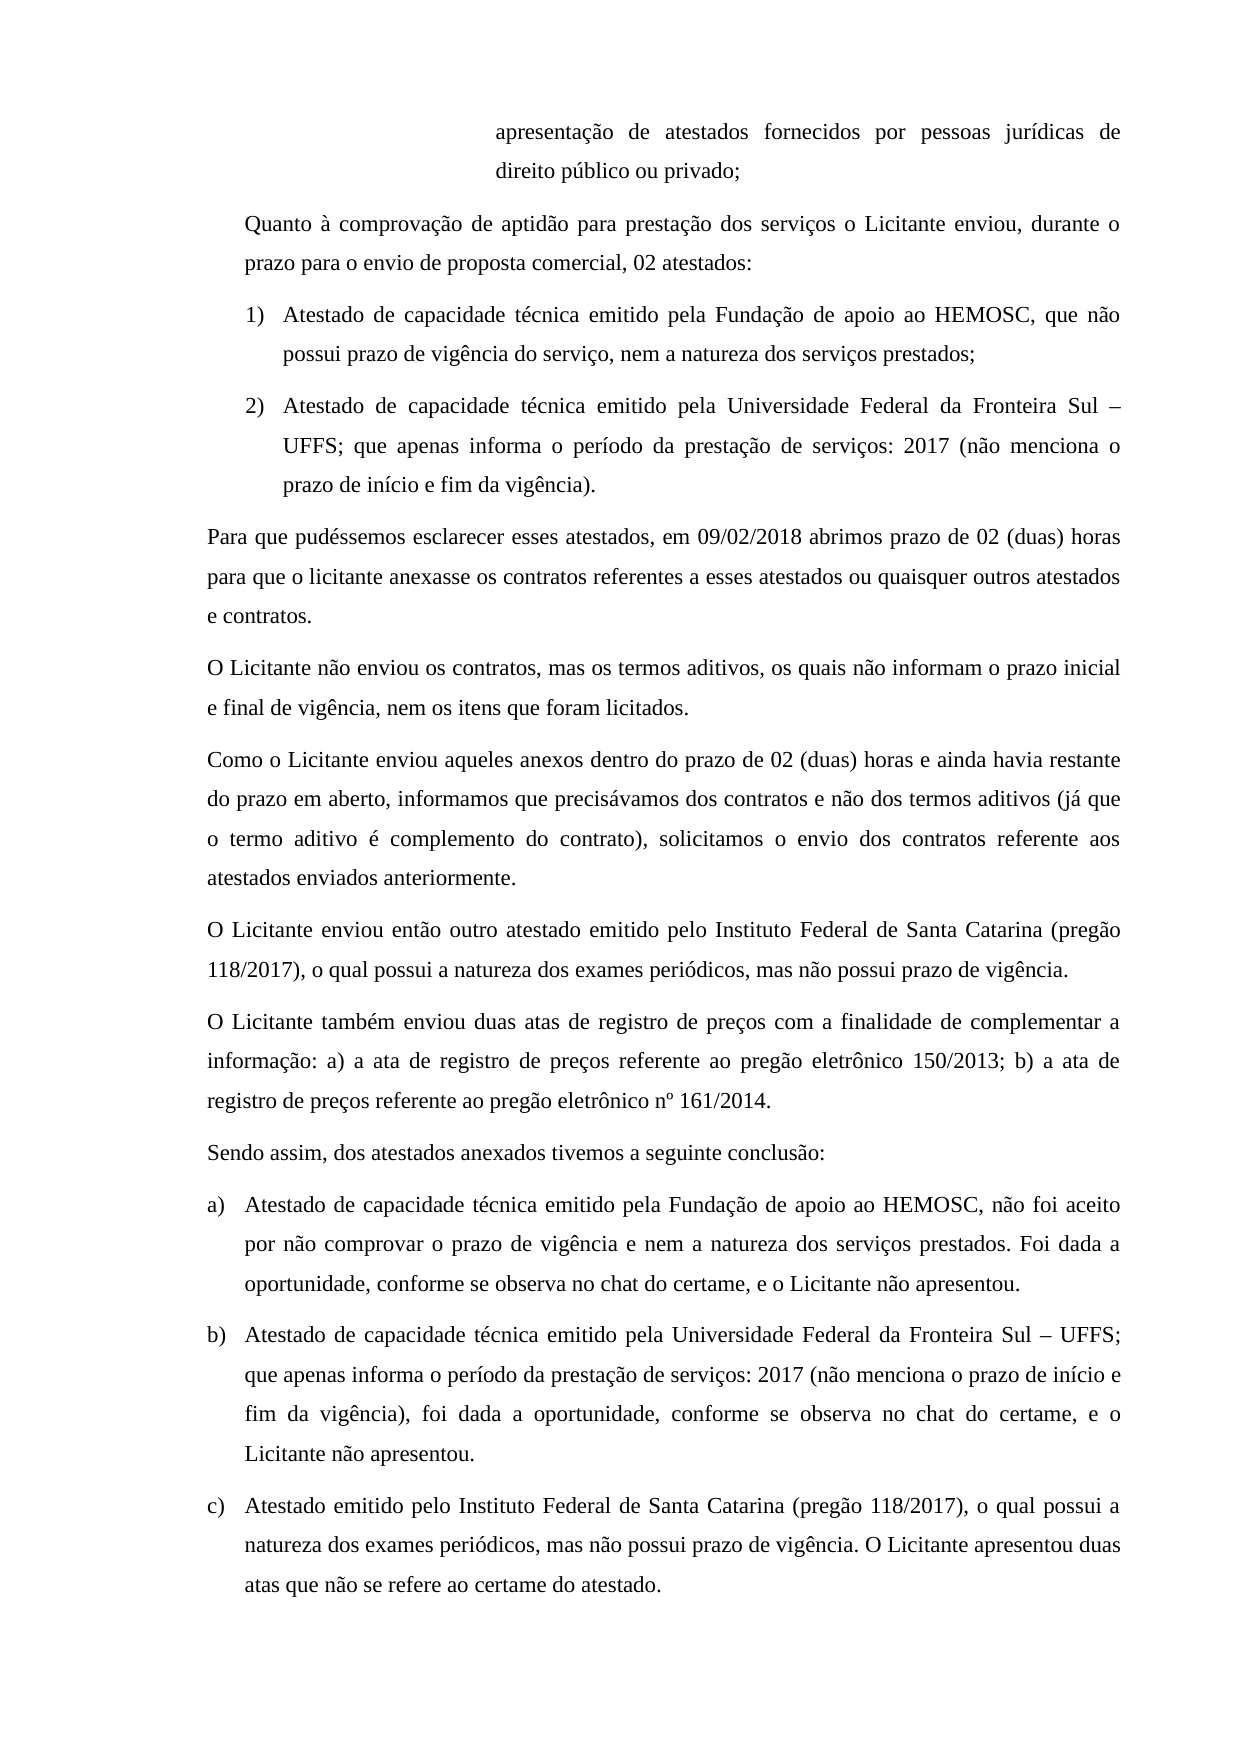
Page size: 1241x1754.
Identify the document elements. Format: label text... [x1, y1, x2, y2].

list Atestado de capacidade técnica emitido pela Universidade Federal da Fronteira Sul – UFFS; que apenas informa o período da prestação de serviços: 2017 (não menciona o prazo de início e fim da vigência). [245, 392, 1122, 498]
text O Licitante não enviou os contratos, mas os termos aditivos, os quais não informam o prazo inicial e final de vigência, nem os itens que foram licitados. [207, 654, 1122, 720]
list Atestado de capacidade técnica emitido pela Fundação de apoio ao HEMOSC, não foi aceito por não comprovar o prazo de vigência e nem a natureza dos serviços prestados. Foi dada a oportunidade, conforme se observa no chat do certame, e o Licitante não apresentou. [207, 1191, 1122, 1296]
list Atestado de capacidade técnica emitido pela Universidade Federal da Fronteira Sul – UFFS; que apenas informa o período da prestação de serviços: 2017 (não menciona o prazo de início e fim da vigência), foi dada a oportunidade, conforme se observa no chat do certame, e o Licitante não apresentou. [207, 1322, 1122, 1466]
text O Licitante também enviou duas atas de registro de preços com a finalidade de complementar a informação: a) a ata de registro de preços referente ao pregão eletrônico 150/2013; b) a ata de registro de preços referente ao pregão eletrônico nº 161/2014. [207, 1008, 1122, 1113]
text O Licitante enviou então outro atestado emitido pelo Instituto Federal de Santa Catarina (pregão 118/2017), o qual possui a natureza dos exames periódicos, mas não possui prazo de vigência. [207, 916, 1122, 982]
text Sendo assim, dos atestados anexados tivemos a seguinte conclusão: [207, 1139, 1122, 1165]
text Para que pudéssemos esclarecer esses atestados, em 09/02/2018 abrimos prazo de 02 (duas) horas para que o licitante anexasse os contratos referentes a esses atestados ou quaisquer outros atestados e contratos. [207, 523, 1122, 629]
list Atestado emitido pelo Instituto Federal de Santa Catarina (pregão 118/2017), o qual possui a natureza dos exames periódicos, mas não possui prazo de vigência. O Licitante apresentou duas atas que não se refere ao certame do atestado. [207, 1492, 1122, 1597]
text Como o Licitante enviou aqueles anexos dentro do prazo de 02 (duas) horas e ainda havia restante do prazo em aberto, informamos que precisávamos dos contratos e não dos termos aditivos (já que o termo aditivo é complemento do contrato), solicitamos o envio dos contratos referente aos atestados enviados anteriormente. [207, 746, 1122, 891]
list Atestado de capacidade técnica emitido pela Fundação de apoio ao HEMOSC, que não possui prazo de vigência do serviço, nem a natureza dos serviços prestados; [245, 301, 1122, 367]
list apresentação de atestados fornecidos por pessoas jurídicas de direito público ou privado; [458, 118, 1122, 184]
text Quanto à comprovação de aptidão para prestação dos serviços o Licitante enviou, durante o prazo para o envio de proposta comercial, 02 atestados: [244, 209, 1122, 275]
